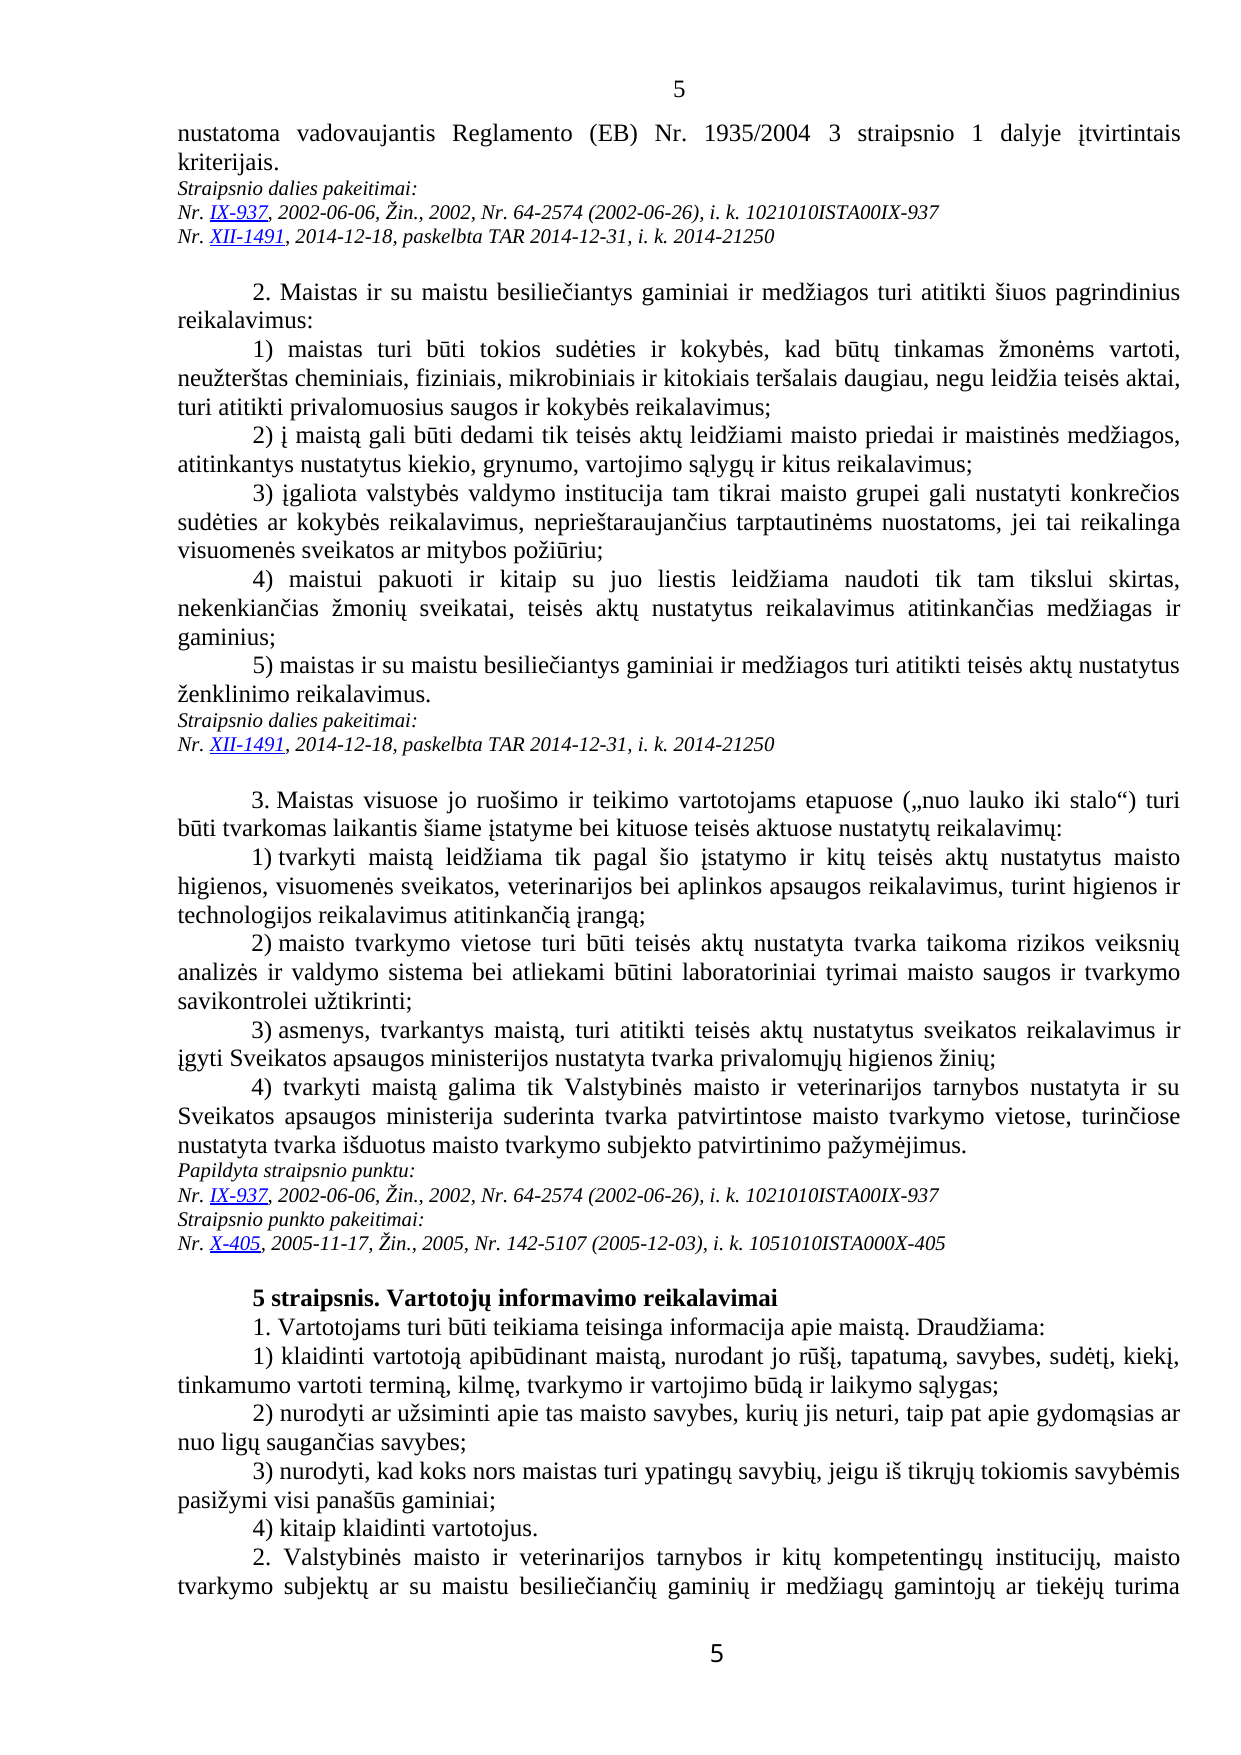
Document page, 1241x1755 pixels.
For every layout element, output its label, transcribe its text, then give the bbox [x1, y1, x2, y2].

text 3) asmenys, tvarkantys maistą, turi atitikti teisės aktų nustatytus sveikatos reikalavimus ir įgyti Sveikatos apsaugos ministerijos nustatyta tvarka privalomųjų higienos žinių; [177, 1015, 1181, 1072]
text 2) maisto tvarkymo vietose turi būti teisės aktų nustatyta tvarka taikoma rizikos veiksnių analizės ir valdymo sistema bei atliekami būtini laboratoriniai tyrimai maisto saugos ir tvarkymo savikontrolei užtikrinti; [177, 928, 1181, 1015]
text 1. Vartotojams turi būti teikiama teisinga informacija apie maistą. Draudžiama: [177, 1312, 1181, 1341]
text 4) maistui pakuoti ir kitaip su juo liestis leidžiama naudoti tik tam tikslui skirtas, nekenkiančias žmonių sveikatai, teisės aktų nustatytus reikalavimus atitinkančias medžiagas ir gaminius; [177, 564, 1181, 650]
text Nr. IX-937, 2002-06-06, Žin., 2002, Nr. 64-2574 (2002-06-26), i. k. 1021010ISTA00IX-937 [177, 200, 1181, 224]
text 1) klaidinti vartotoją apibūdinant maistą, nurodant jo rūšį, tapatumą, savybes, sudėtį, kiekį, tinkamumo vartoti terminą, kilmę, tvarkymo ir vartojimo būdą ir laikymo sąlygas; [177, 1341, 1181, 1398]
text 5 straipsnis. Vartotojų informavimo reikalavimai [177, 1283, 1181, 1312]
text 2. Maistas ir su maistu besiliečiantys gaminiai ir medžiagos turi atitikti šiuos pagrindinius reikalavimus: [177, 277, 1181, 334]
text 3. Maistas visuose jo ruošimo ir teikimo vartotojams etapuose („nuo lauko iki stalo“) turi būti tvarkomas laikantis šiame įstatyme bei kituose teisės aktuose nustatytų reikalavimų: [177, 785, 1181, 842]
text Straipsnio dalies pakeitimai: [177, 176, 1181, 200]
text 5) maistas ir su maistu besiliečiantys gaminiai ir medžiagos turi atitikti teisės aktų nustatytus ženklinimo reikalavimus. [177, 650, 1181, 708]
text Nr. XII-1491, 2014-12-18, paskelbta TAR 2014-12-31, i. k. 2014-21250 [177, 732, 1181, 756]
text Nr. IX-937, 2002-06-06, Žin., 2002, Nr. 64-2574 (2002-06-26), i. k. 1021010ISTA00IX-937 [177, 1182, 1181, 1207]
text 4) tvarkyti maistą galima tik Valstybinės maisto ir veterinarijos tarnybos nustatyta ir su Sveikatos apsaugos ministerija suderinta tvarka patvirtintose maisto tvarkymo vietose, turinčiose nustatyta tvarka išduotus maisto tvarkymo subjekto patvirtinimo pažymėjimus. [177, 1072, 1181, 1158]
text nustatoma vadovaujantis Reglamento (EB) Nr. 1935/2004 3 straipsnio 1 dalyje įtvirtintais kriterijais. [177, 118, 1181, 176]
text 1) maistas turi būti tokios sudėties ir kokybės, kad būtų tinkamas žmonėms vartoti, neužterštas cheminiais, fiziniais, mikrobiniais ir kitokiais teršalais daugiau, negu leidžia teisės aktai, turi atitikti privalomuosius saugos ir kokybės reikalavimus; [177, 334, 1181, 420]
text 2) nurodyti ar užsiminti apie tas maisto savybes, kurių jis neturi, taip pat apie gydomąsias ar nuo ligų saugančias savybes; [177, 1398, 1181, 1456]
text Nr. XII-1491, 2014-12-18, paskelbta TAR 2014-12-31, i. k. 2014-21250 [177, 224, 1181, 248]
text 2. Valstybinės maisto ir veterinarijos tarnybos ir kitų kompetentingų institucijų, maisto tvarkymo subjektų ar su maistu besiliečiančių gaminių ir medžiagų gamintojų ar tiekėjų turima [177, 1542, 1181, 1600]
text 3) nurodyti, kad koks nors maistas turi ypatingų savybių, jeigu iš tikrųjų tokiomis savybėmis pasižymi visi panašūs gaminiai; [177, 1456, 1181, 1513]
text 2) į maistą gali būti dedami tik teisės aktų leidžiami maisto priedai ir maistinės medžiagos, atitinkantys nustatytus kiekio, grynumo, vartojimo sąlygų ir kitus reikalavimus; [177, 420, 1181, 478]
text Nr. X-405, 2005-11-17, Žin., 2005, Nr. 142-5107 (2005-12-03), i. k. 1051010ISTA000X-405 [177, 1231, 1181, 1255]
text Straipsnio dalies pakeitimai: [177, 708, 1181, 732]
text 3) įgaliota valstybės valdymo institucija tam tikrai maisto grupei gali nustatyti konkrečios sudėties ar kokybės reikalavimus, neprieštaraujančius tarptautinėms nuostatoms, jei tai reikalinga visuomenės sveikatos ar mitybos požiūriu; [177, 478, 1181, 564]
text Straipsnio punkto pakeitimai: [177, 1207, 1181, 1231]
text 1) tvarkyti maistą leidžiama tik pagal šio įstatymo ir kitų teisės aktų nustatytus maisto higienos, visuomenės sveikatos, veterinarijos bei aplinkos apsaugos reikalavimus, turint higienos ir technologijos reikalavimus atitinkančią įrangą; [177, 842, 1181, 928]
text Papildyta straipsnio punktu: [177, 1158, 1181, 1182]
text 4) kitaip klaidinti vartotojus. [177, 1513, 1181, 1542]
